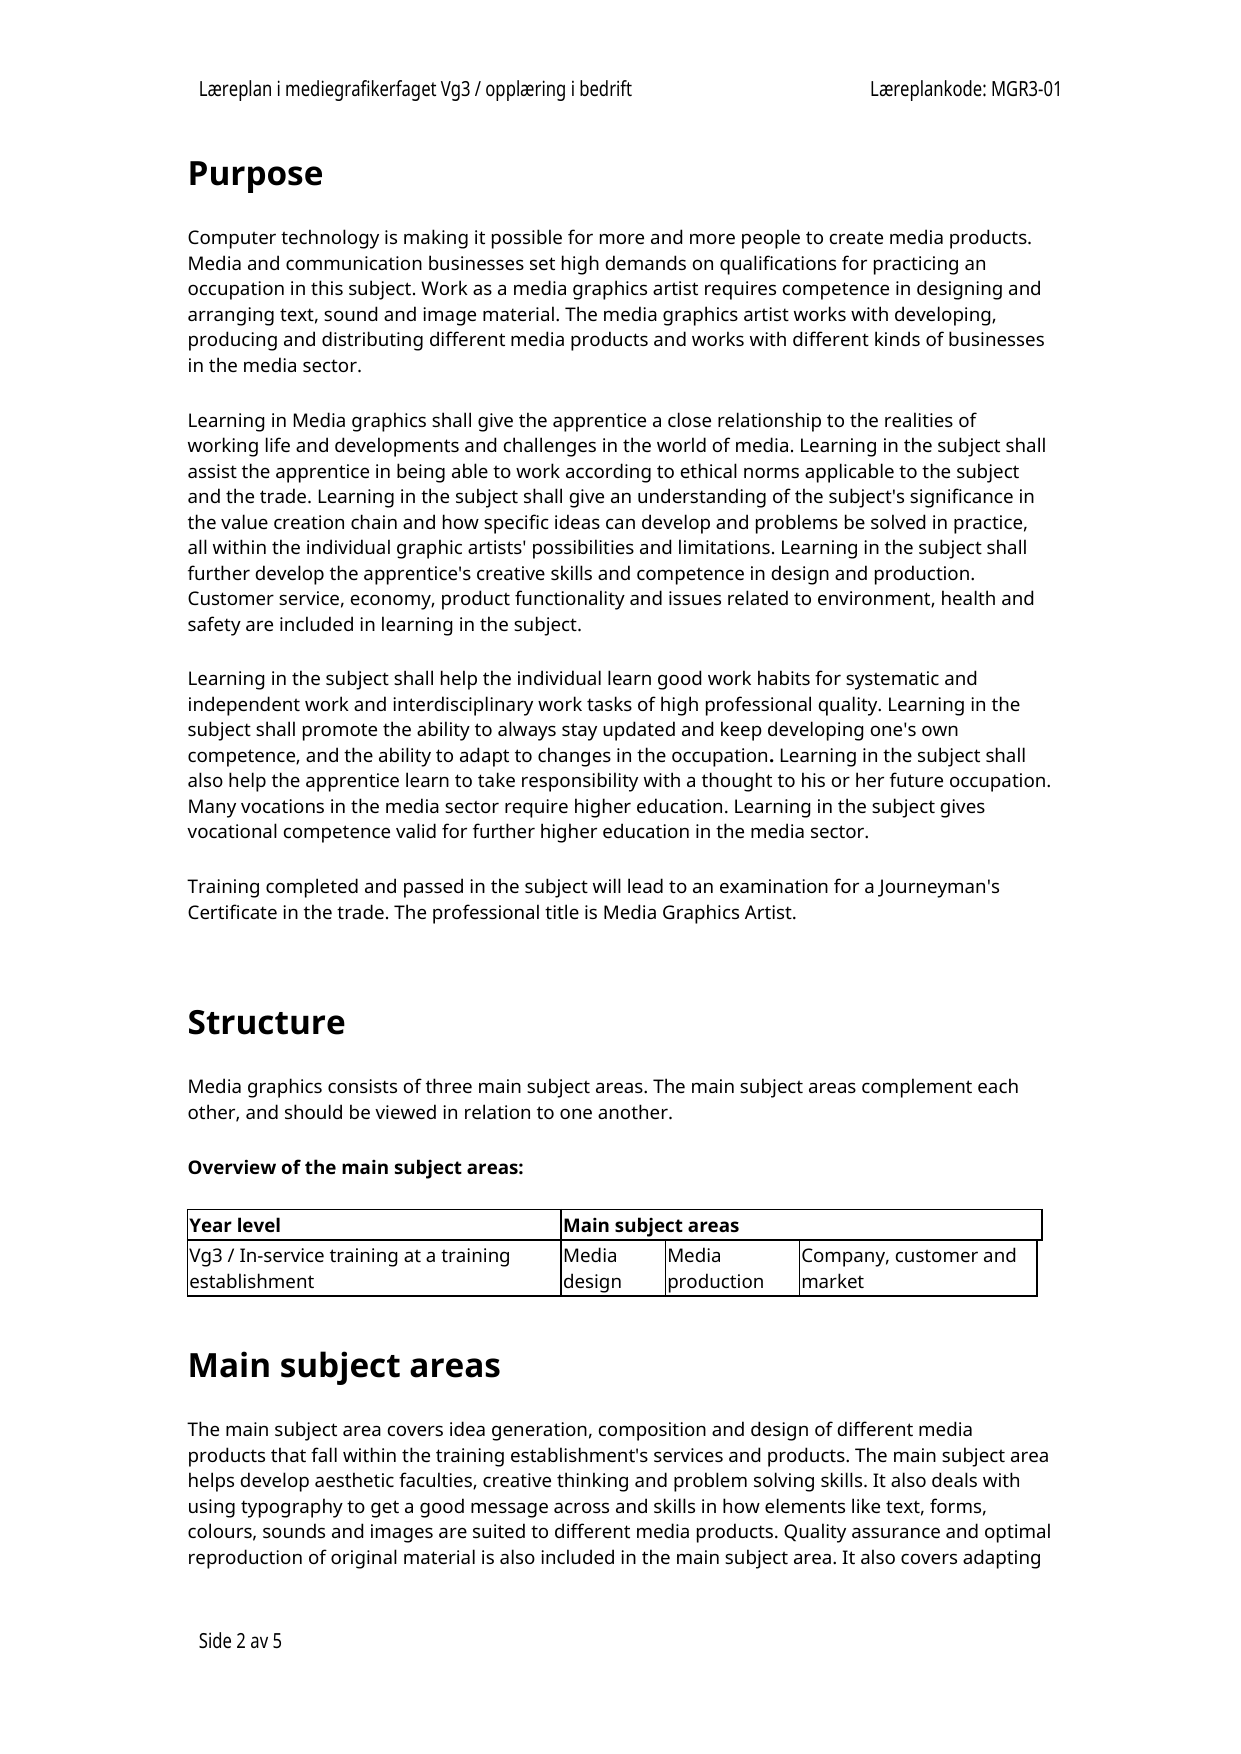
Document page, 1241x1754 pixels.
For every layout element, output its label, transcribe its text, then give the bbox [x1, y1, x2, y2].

text Learning in the subject shall help the individual learn good work habits for systematic and independent work and interdisciplinary work tasks of high professional quality. Learning in the subject shall promote the ability to always stay updated and keep developing one's own competence, and the ability to adapt to changes in the occupation. Learning in the subject shall also help the apprentice learn to take responsibility with a thought to his or her future occupation. Many vocations in the media sector require higher education. Learning in the subject gives vocational competence valid for further higher education in the media sector. [869, 666, 1053, 844]
text Learning in Media graphics shall give the apprentice a close relationship to the realities of working life and developments and challenges in the world of media. Learning in the subject shall assist the apprentice in being able to work according to ethical norms applicable to the subject and the trade. Learning in the subject shall give an understanding of the subject's significance in the value creation chain and how specific ideas can develop and problems be solved in practice, all within the individual graphic artists' possibilities and limitations. Learning in the subject shall further develop the apprentice's creative skills and competence in design and production. Customer service, economy, product functionality and issues related to environment, health and safety are included in learning in the subject. [187, 407, 1053, 637]
subtitle Structure [354, 954, 1053, 1044]
text Training completed and passed in the subject will lead to an examination for a Journeyman's Certificate in the trade. The professional title is Media Graphics Artist. [187, 873, 1053, 924]
subtitle Purpose [332, 150, 1053, 195]
text Overview of the main subject areas: [524, 1154, 1053, 1179]
subtitle Main subject areas [510, 1297, 1053, 1388]
text Computer technology is making it possible for more and more people to create media products. Media and communication businesses set high demands on qualifications for practicing an occupation in this subject. Work as a media graphics artist requires competence in designing and arranging text, sound and image material. The media graphics artist works with developing, producing and distributing different media products and works with different kinds of businesses in the media sector. [187, 224, 1053, 378]
text Media graphics consists of three main subject areas. The main subject areas complement each other, and should be viewed in relation to one another. [673, 1074, 1053, 1125]
